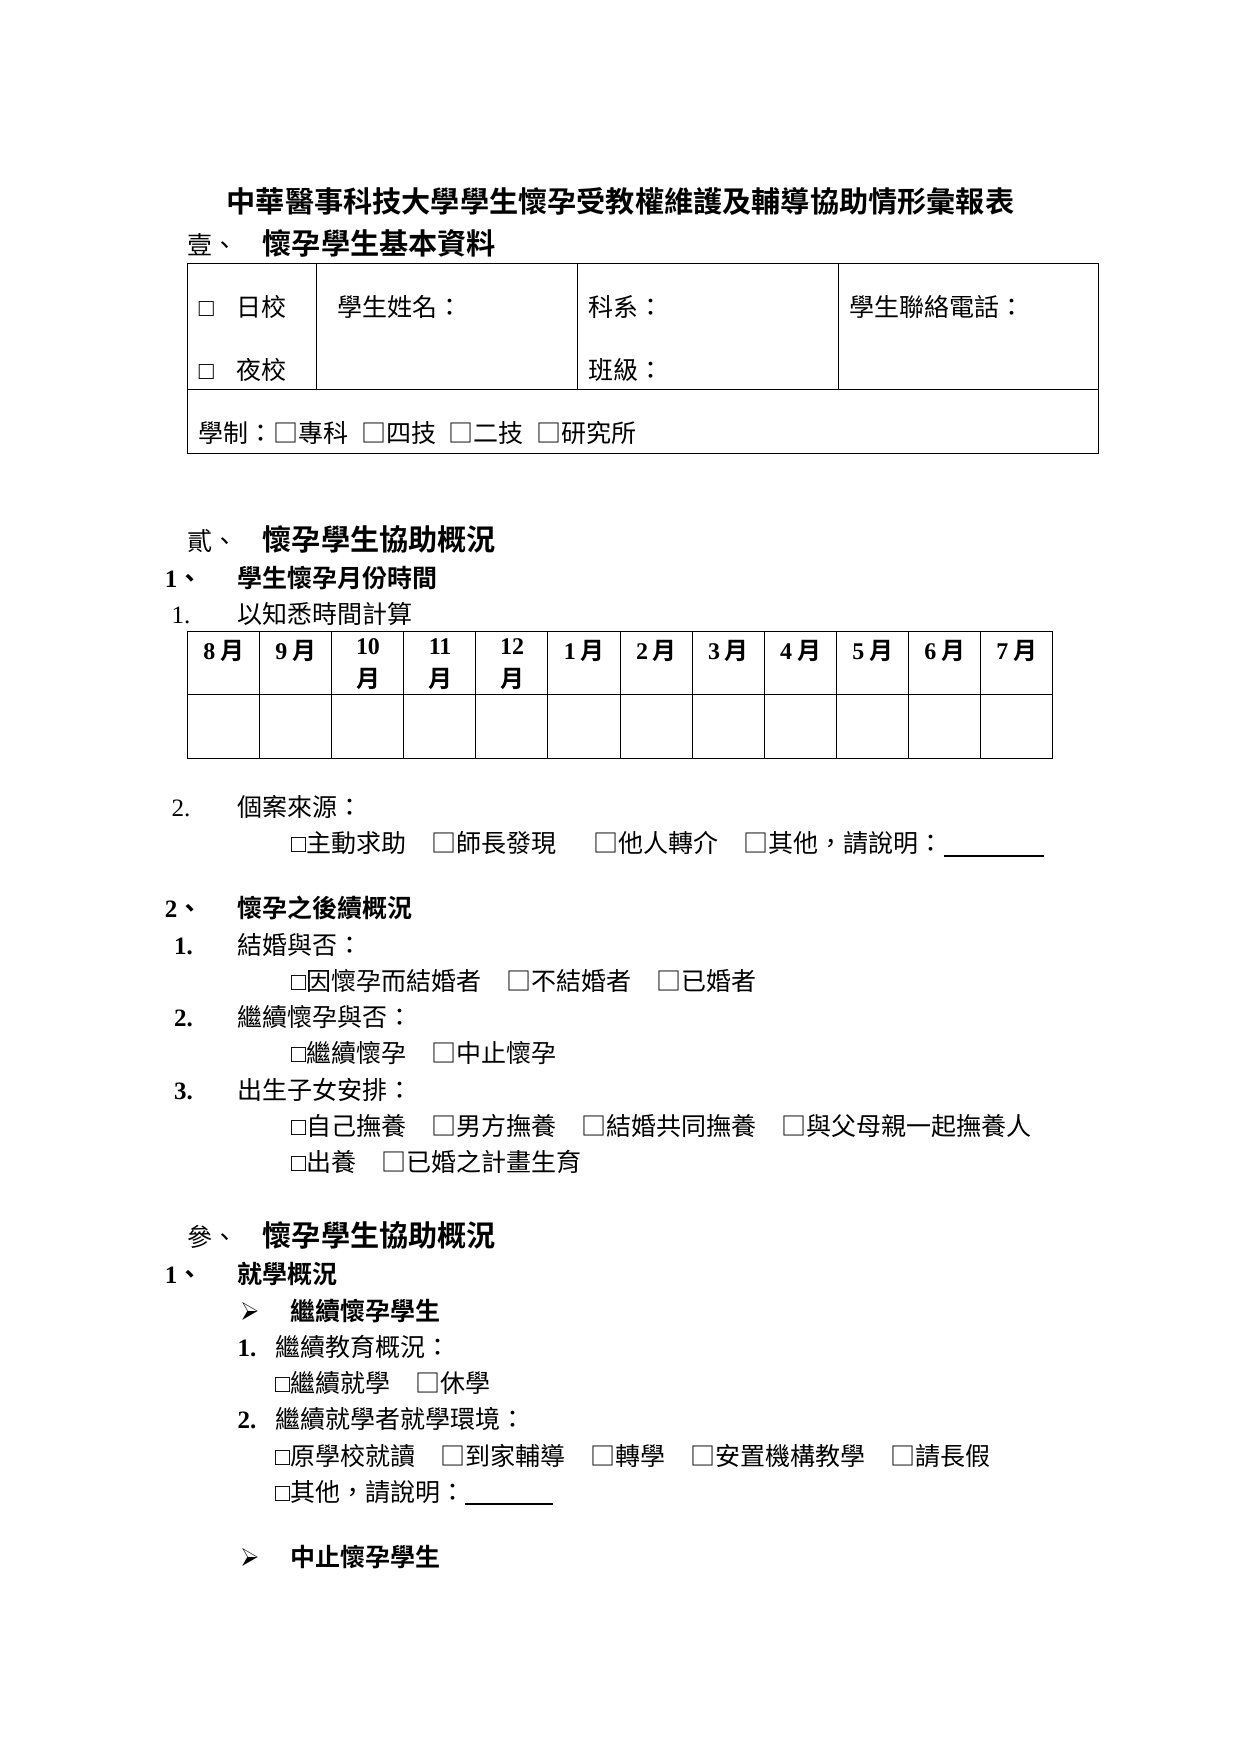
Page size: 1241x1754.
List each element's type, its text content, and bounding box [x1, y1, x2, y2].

table_header 11月 [404, 632, 475, 694]
table_cell [332, 695, 403, 758]
table_header 9月 [260, 632, 331, 694]
table_cell [621, 695, 692, 758]
table_cell [188, 695, 259, 758]
table_header 科系： 班級： [578, 264, 838, 389]
list 就學概況 [164, 1255, 1053, 1291]
table_header 6月 [909, 632, 980, 694]
text □出養 □已婚之計畫生育 [277, 1143, 1053, 1179]
table_cell [404, 695, 475, 758]
text □繼續懷孕 □中止懷孕 [277, 1034, 1053, 1070]
table_cell [693, 695, 764, 758]
table_header 日校 夜校 [188, 264, 316, 389]
list 繼續懷孕學生 [240, 1291, 1053, 1327]
table_header 8月 [188, 632, 259, 694]
list 懷孕學生基本資料 [187, 221, 1053, 263]
list 結婚與否： [174, 925, 1053, 961]
text □自己撫養 □男方撫養 □結婚共同撫養 □與父母親一起撫養人 [277, 1106, 1053, 1143]
list 學生懷孕月份時間 [164, 558, 1053, 595]
table_header 5月 [837, 632, 908, 694]
table_header 10月 [332, 632, 403, 694]
table_cell [981, 695, 1052, 758]
table_header 學生姓名： [317, 264, 577, 389]
list 個案來源： [171, 788, 1053, 824]
table_header 1月 [548, 632, 620, 694]
table_cell 學制：□專科 □四技 □二技 □研究所 [188, 390, 1098, 453]
list 懷孕之後續概況 [164, 889, 1053, 925]
table_cell [909, 695, 980, 758]
table_header 3月 [693, 632, 764, 694]
text □因懷孕而結婚者 □不結婚者 □已婚者 [277, 961, 1053, 998]
text □繼續就學 □休學 [275, 1363, 1053, 1400]
table_cell [548, 695, 620, 758]
table_header 4月 [765, 632, 836, 694]
text 中華醫事科技大學學生懷孕受教權維護及輔導協助情形彙報表 [187, 158, 1053, 221]
table_cell [837, 695, 908, 758]
text □主動求助 □師長發現 □他人轉介 □其他，請說明： [277, 824, 1053, 860]
table_header 12月 [476, 632, 547, 694]
list 中止懷孕學生 [240, 1537, 1053, 1573]
text □其他，請說明： [275, 1472, 1053, 1508]
list 以知悉時間計算 [171, 595, 1053, 631]
list 懷孕學生協助概況 [187, 516, 1053, 558]
table_header 7月 [981, 632, 1052, 694]
table_cell [765, 695, 836, 758]
list 繼續就學者就學環境： [237, 1400, 1053, 1436]
table_header 2月 [621, 632, 692, 694]
table_cell [476, 695, 547, 758]
list 繼續懷孕與否： [174, 998, 1053, 1034]
text □原學校就讀 □到家輔導 □轉學 □安置機構教學 □請長假 [275, 1436, 1053, 1472]
list 繼續教育概況： [237, 1327, 1053, 1363]
table_cell [260, 695, 331, 758]
table_header 學生聯絡電話： [839, 264, 1098, 389]
list 出生子女安排： [174, 1070, 1053, 1106]
list 懷孕學生協助概況 [187, 1212, 1053, 1255]
